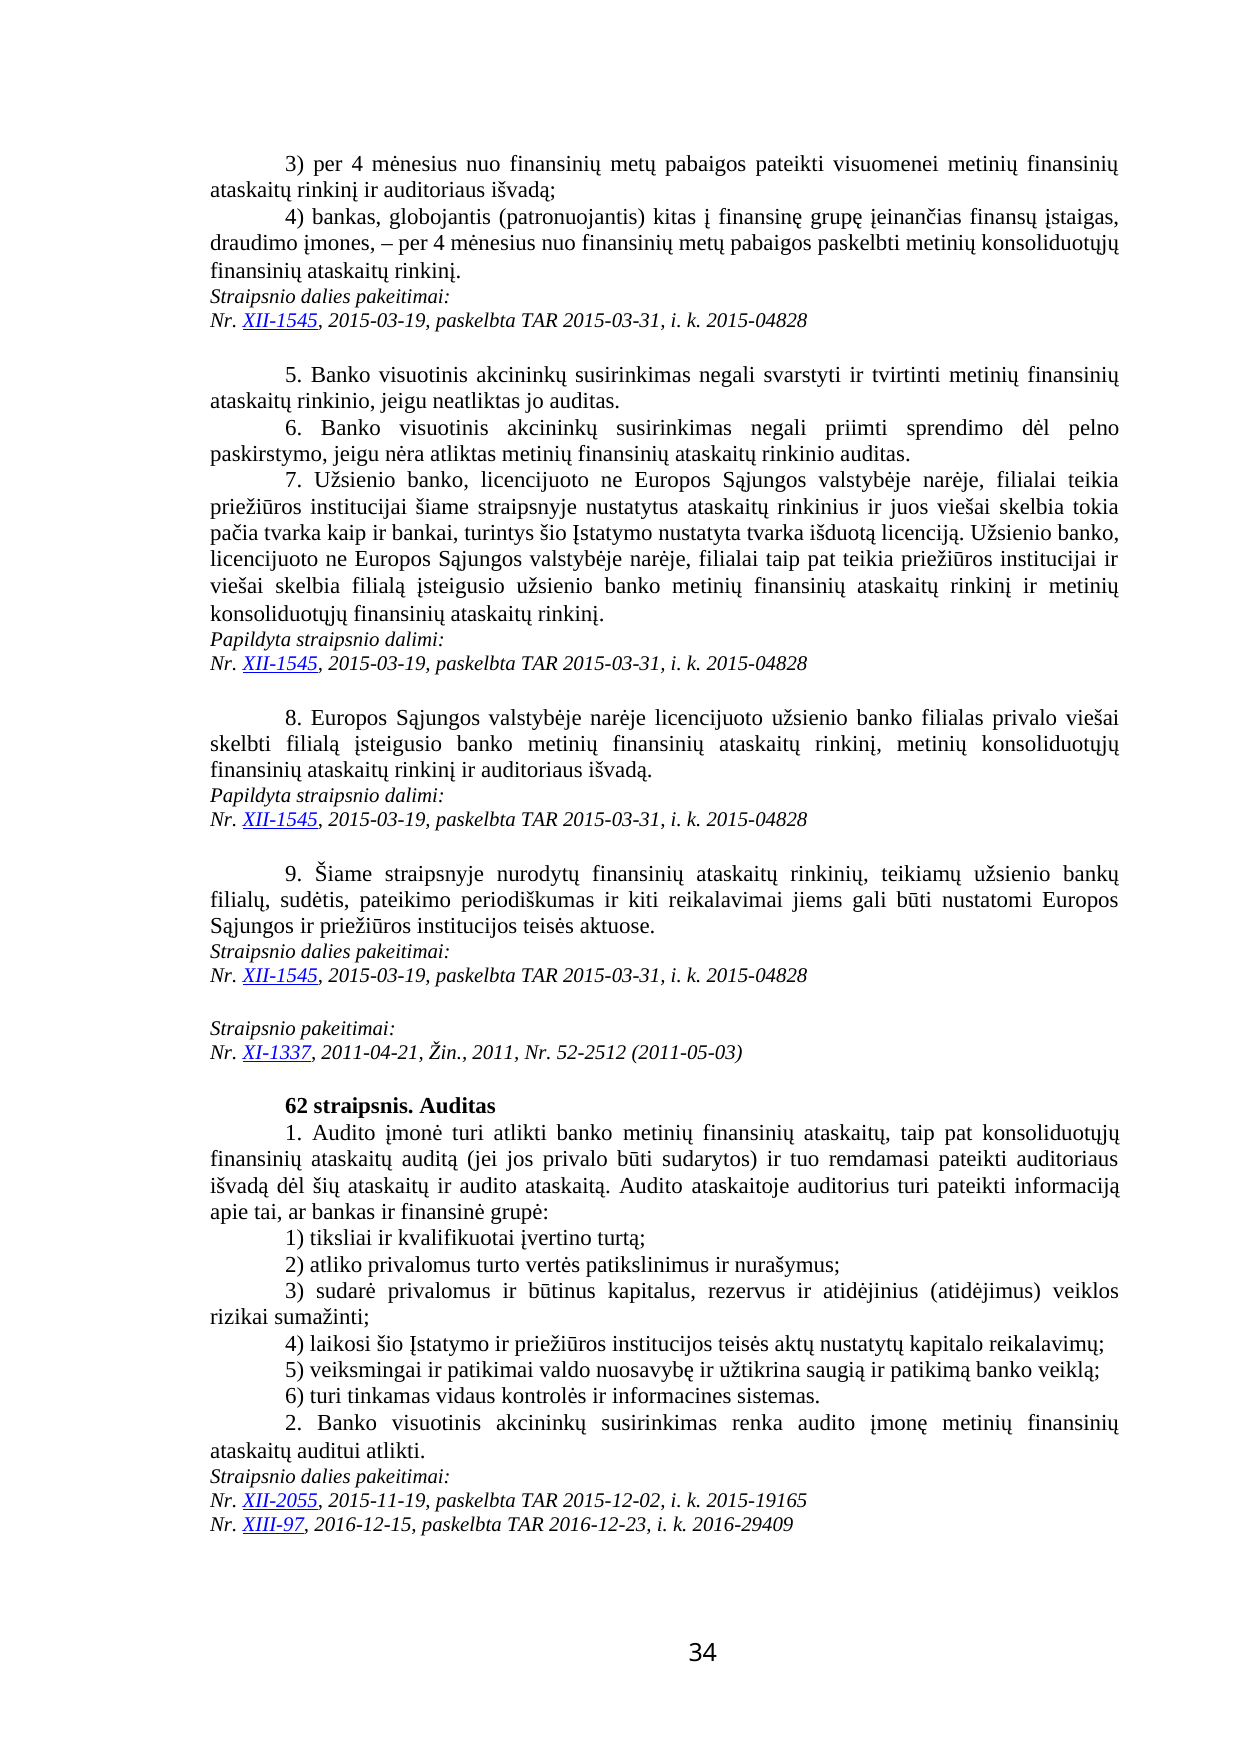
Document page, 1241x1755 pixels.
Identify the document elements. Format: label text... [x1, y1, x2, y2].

text Straipsnio dalies pakeitimai: [210, 939, 1120, 963]
text 5) veiksmingai ir patikimai valdo nuosavybę ir užtikrina saugią ir patikimą banko veiklą; [210, 1356, 1120, 1382]
text Nr. XII-1545, 2015-03-19, paskelbta TAR 2015-03-31, i. k. 2015-04828 [210, 308, 1120, 332]
text 3) per 4 mėnesius nuo finansinių metų pabaigos pateikti visuomenei metinių finansinių ataskaitų rinkinį ir auditoriaus išvadą; [210, 150, 1120, 203]
text Nr. XIII-97, 2016-12-15, paskelbta TAR 2016-12-23, i. k. 2016-29409 [210, 1512, 1120, 1536]
text Nr. XII-1545, 2015-03-19, paskelbta TAR 2015-03-31, i. k. 2015-04828 [210, 963, 1120, 987]
text Papildyta straipsnio dalimi: [210, 627, 1120, 651]
text Straipsnio dalies pakeitimai: [210, 1464, 1120, 1488]
text Nr. XII-1545, 2015-03-19, paskelbta TAR 2015-03-31, i. k. 2015-04828 [210, 807, 1120, 831]
text 7. Užsienio banko, licencijuoto ne Europos Sąjungos valstybėje narėje, filialai teikia priežiūros institucijai šiame straipsnyje nustatytus ataskaitų rinkinius ir juos viešai skelbia tokia pačia tvarka kaip ir bankai, turintys šio Įstatymo nustatyta tvarka išduotą licenciją. Užsienio banko, licencijuoto ne Europos Sąjungos valstybėje narėje, filialai taip pat teikia priežiūros institucijai ir viešai skelbia filialą įsteigusio užsienio banko metinių finansinių ataskaitų rinkinį ir metinių konsoliduotųjų finansinių ataskaitų rinkinį. [210, 466, 1120, 627]
text 2) atliko privalomus turto vertės patikslinimus ir nurašymus; [210, 1251, 1120, 1277]
text 6) turi tinkamas vidaus kontrolės ir informacines sistemas. [210, 1382, 1120, 1409]
text 1) tiksliai ir kvalifikuotai įvertino turtą; [210, 1224, 1120, 1251]
text Straipsnio pakeitimai: [210, 1016, 1120, 1040]
text Straipsnio dalies pakeitimai: [210, 284, 1120, 308]
text Nr. XII-2055, 2015-11-19, paskelbta TAR 2015-12-02, i. k. 2015-19165 [210, 1488, 1120, 1512]
text 9. Šiame straipsnyje nurodytų finansinių ataskaitų rinkinių, teikiamų užsienio bankų filialų, sudėtis, pateikimo periodiškumas ir kiti reikalavimai jiems gali būti nustatomi Europos Sąjungos ir priežiūros institucijos teisės aktuose. [210, 860, 1120, 939]
text 62 straipsnis. Auditas [210, 1093, 1120, 1119]
text Nr. XII-1545, 2015-03-19, paskelbta TAR 2015-03-31, i. k. 2015-04828 [210, 651, 1120, 675]
text 6. Banko visuotinis akcininkų susirinkimas negali priimti sprendimo dėl pelno paskirstymo, jeigu nėra atliktas metinių finansinių ataskaitų rinkinio auditas. [210, 414, 1120, 466]
text 4) bankas, globojantis (patronuojantis) kitas į finansinę grupę įeinančias finansų įstaigas, draudimo įmones, – per 4 mėnesius nuo finansinių metų pabaigos paskelbti metinių konsoliduotųjų finansinių ataskaitų rinkinį. [210, 203, 1120, 284]
text 8. Europos Sąjungos valstybėje narėje licencijuoto užsienio banko filialas privalo viešai skelbti filialą įsteigusio banko metinių finansinių ataskaitų rinkinį, metinių konsoliduotųjų finansinių ataskaitų rinkinį ir auditoriaus išvadą. [210, 704, 1120, 783]
text 5. Banko visuotinis akcininkų susirinkimas negali svarstyti ir tvirtinti metinių finansinių ataskaitų rinkinio, jeigu neatliktas jo auditas. [210, 361, 1120, 414]
text Nr. XI-1337, 2011-04-21, Žin., 2011, Nr. 52-2512 (2011-05-03) [210, 1040, 1120, 1064]
text 1. Audito įmonė turi atlikti banko metinių finansinių ataskaitų, taip pat konsoliduotųjų finansinių ataskaitų auditą (jei jos privalo būti sudarytos) ir tuo remdamasi pateikti auditoriaus išvadą dėl šių ataskaitų ir audito ataskaitą. Audito ataskaitoje auditorius turi pateikti informaciją apie tai, ar bankas ir finansinė grupė: [210, 1119, 1120, 1224]
text 4) laikosi šio Įstatymo ir priežiūros institucijos teisės aktų nustatytų kapitalo reikalavimų; [210, 1330, 1120, 1356]
text 3) sudarė privalomus ir būtinus kapitalus, rezervus ir atidėjinius (atidėjimus) veiklos rizikai sumažinti; [210, 1277, 1120, 1330]
text 2. Banko visuotinis akcininkų susirinkimas renka audito įmonę metinių finansinių ataskaitų auditui atlikti. [210, 1409, 1120, 1464]
text Papildyta straipsnio dalimi: [210, 783, 1120, 807]
